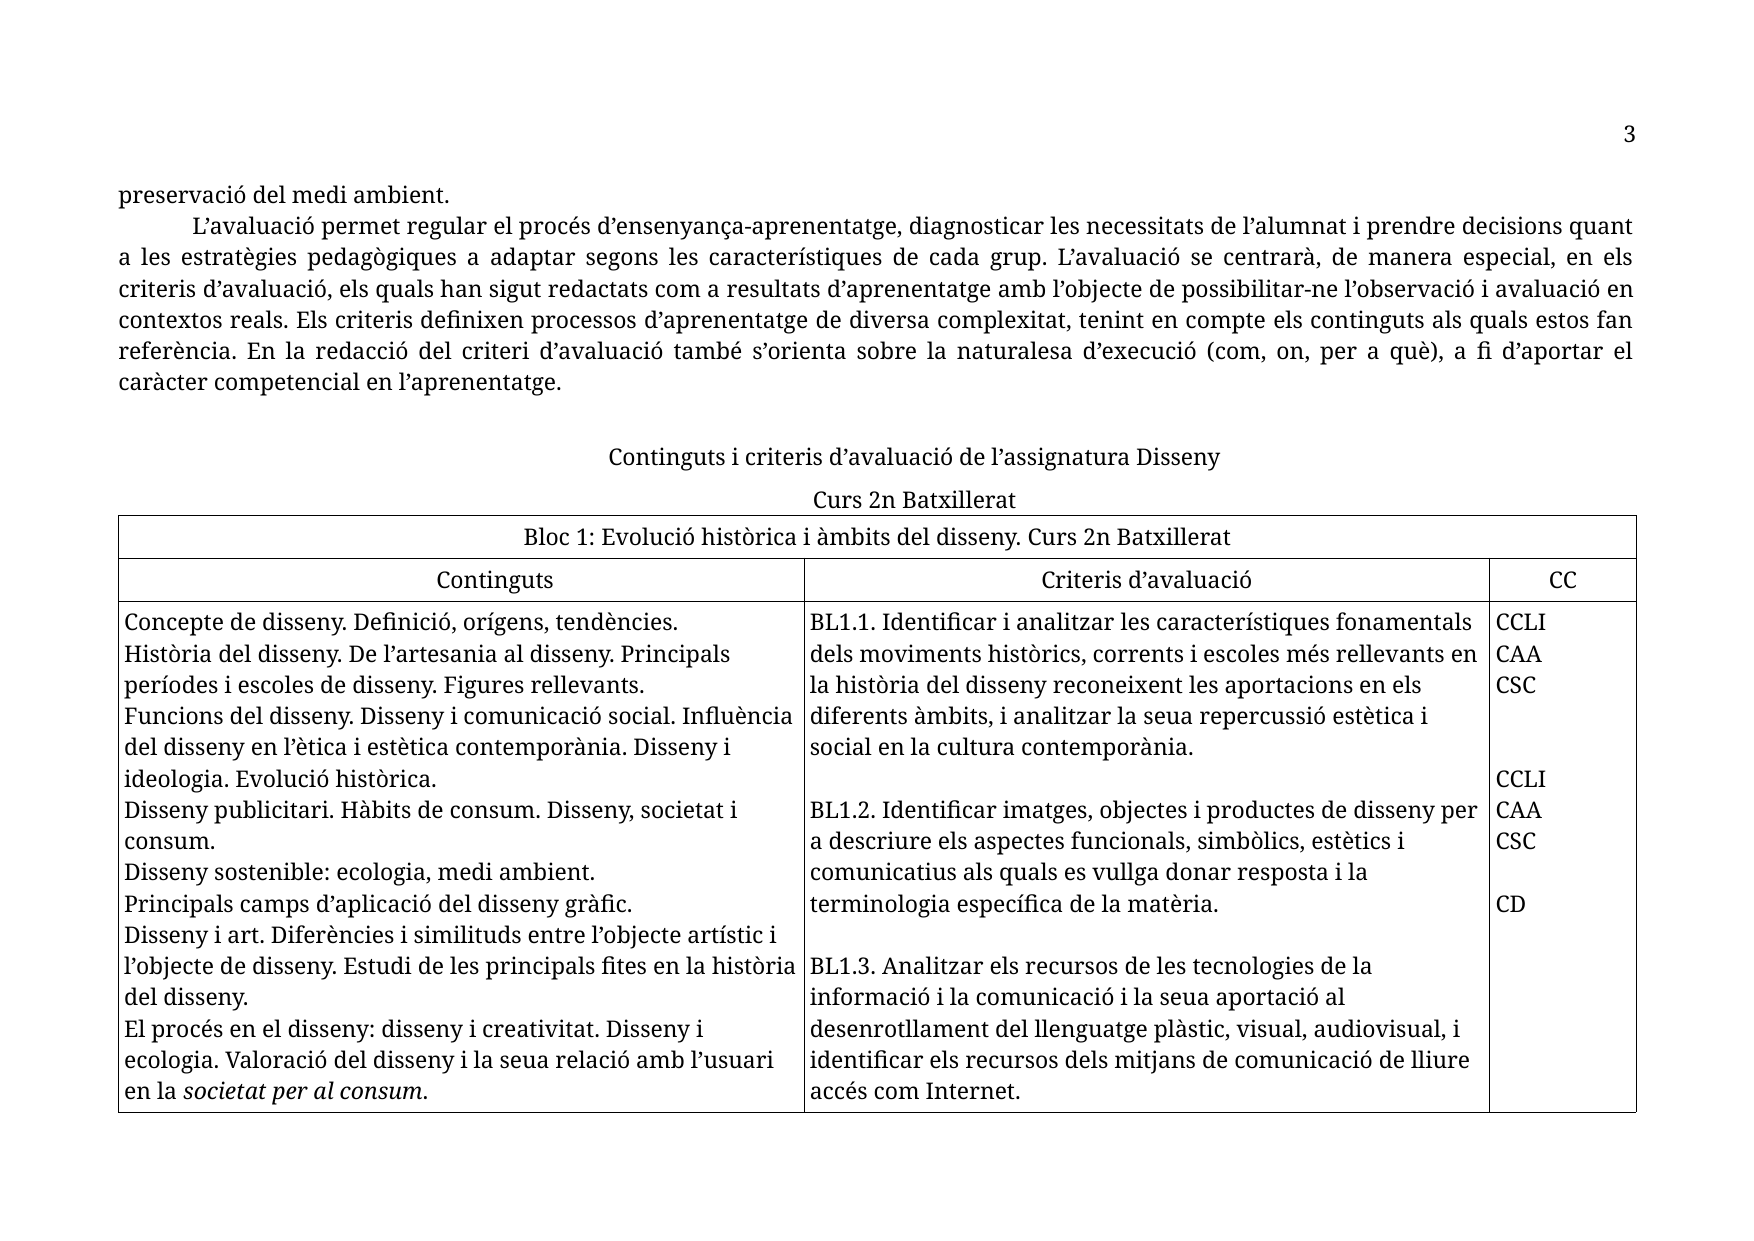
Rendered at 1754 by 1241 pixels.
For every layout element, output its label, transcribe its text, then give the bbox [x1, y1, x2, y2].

table_cell CC [1490, 559, 1636, 601]
text Continguts i criteris d’avaluació de l’assignatura Disseny [193, 441, 1636, 472]
table_cell Criteris d’avaluació [805, 559, 1489, 601]
text L’avaluació permet regular el procés d’ensenyança-aprenentatge, diagnosticar les necessitats de l’alumnat i prendre decisions quant a les estratègies pedagògiques a adaptar segons les característiques de cada grup. L’avaluació se centrarà, de manera especial, en els criteris d’avaluació, els quals han sigut redactats com a resultats d’aprenentatge amb l’objecte de possibilitar-ne l’observació i avaluació en contextos reals. Els criteris definixen processos d’aprenentatge de diversa complexitat, tenint en compte els continguts als quals estos fan referència. En la redacció del criteri d’avaluació també s’orienta sobre la naturalesa d’execució (com, on, per a què), a fi d’aportar el caràcter competencial en l’aprenentatge. [118, 210, 1636, 398]
table_cell Concepte de disseny. Definició, orígens, tendències. Història del disseny. De l’artesania al disseny. Principals períodes i escoles de disseny. Figures rellevants. Funcions del disseny. Disseny i comunicació social. Influència del disseny en l’ètica i estètica contemporània. Disseny i ideologia. Evolució històrica. Disseny publicitari. Hàbits de consum. Disseny, societat i consum. Disseny sostenible: ecologia, medi ambient. Principals camps d’aplicació del disseny gràfic. Disseny i art. Diferències i similituds entre l’objecte artístic i l’objecte de disseny. Estudi de les principals fites en la història del disseny. El procés en el disseny: disseny i creativitat. Disseny i ecologia. Valoració del disseny i la seua relació amb l’usuari en la societat per al consum. [119, 602, 804, 1112]
table_cell BL1.1. Identificar i analitzar les característiques fonamentals dels moviments històrics, corrents i escoles més rellevants en la història del disseny reconeixent les aportacions en els diferents àmbits, i analitzar la seua repercussió estètica i social en la cultura contemporània. BL1.2. Identificar imatges, objectes i productes de disseny per a descriure els aspectes funcionals, simbòlics, estètics i comunicatius als quals es vullga donar resposta i la terminologia específica de la matèria. BL1.3. Analitzar els recursos de les tecnologies de la informació i la comunicació i la seua aportació al desenrotllament del llenguatge plàstic, visual, audiovisual, i identificar els recursos dels mitjans de comunicació de lliure accés com Internet. [805, 602, 1489, 1112]
table_cell CCLI CAA CSC CCLI CAA CSC CD [1490, 602, 1636, 1112]
text Curs 2n Batxillerat [193, 484, 1636, 515]
table_cell Continguts [119, 559, 804, 601]
text preservació del medi ambient. [118, 179, 1636, 210]
table_header Bloc 1: Evolució històrica i àmbits del disseny. Curs 2n Batxillerat [119, 516, 1636, 558]
